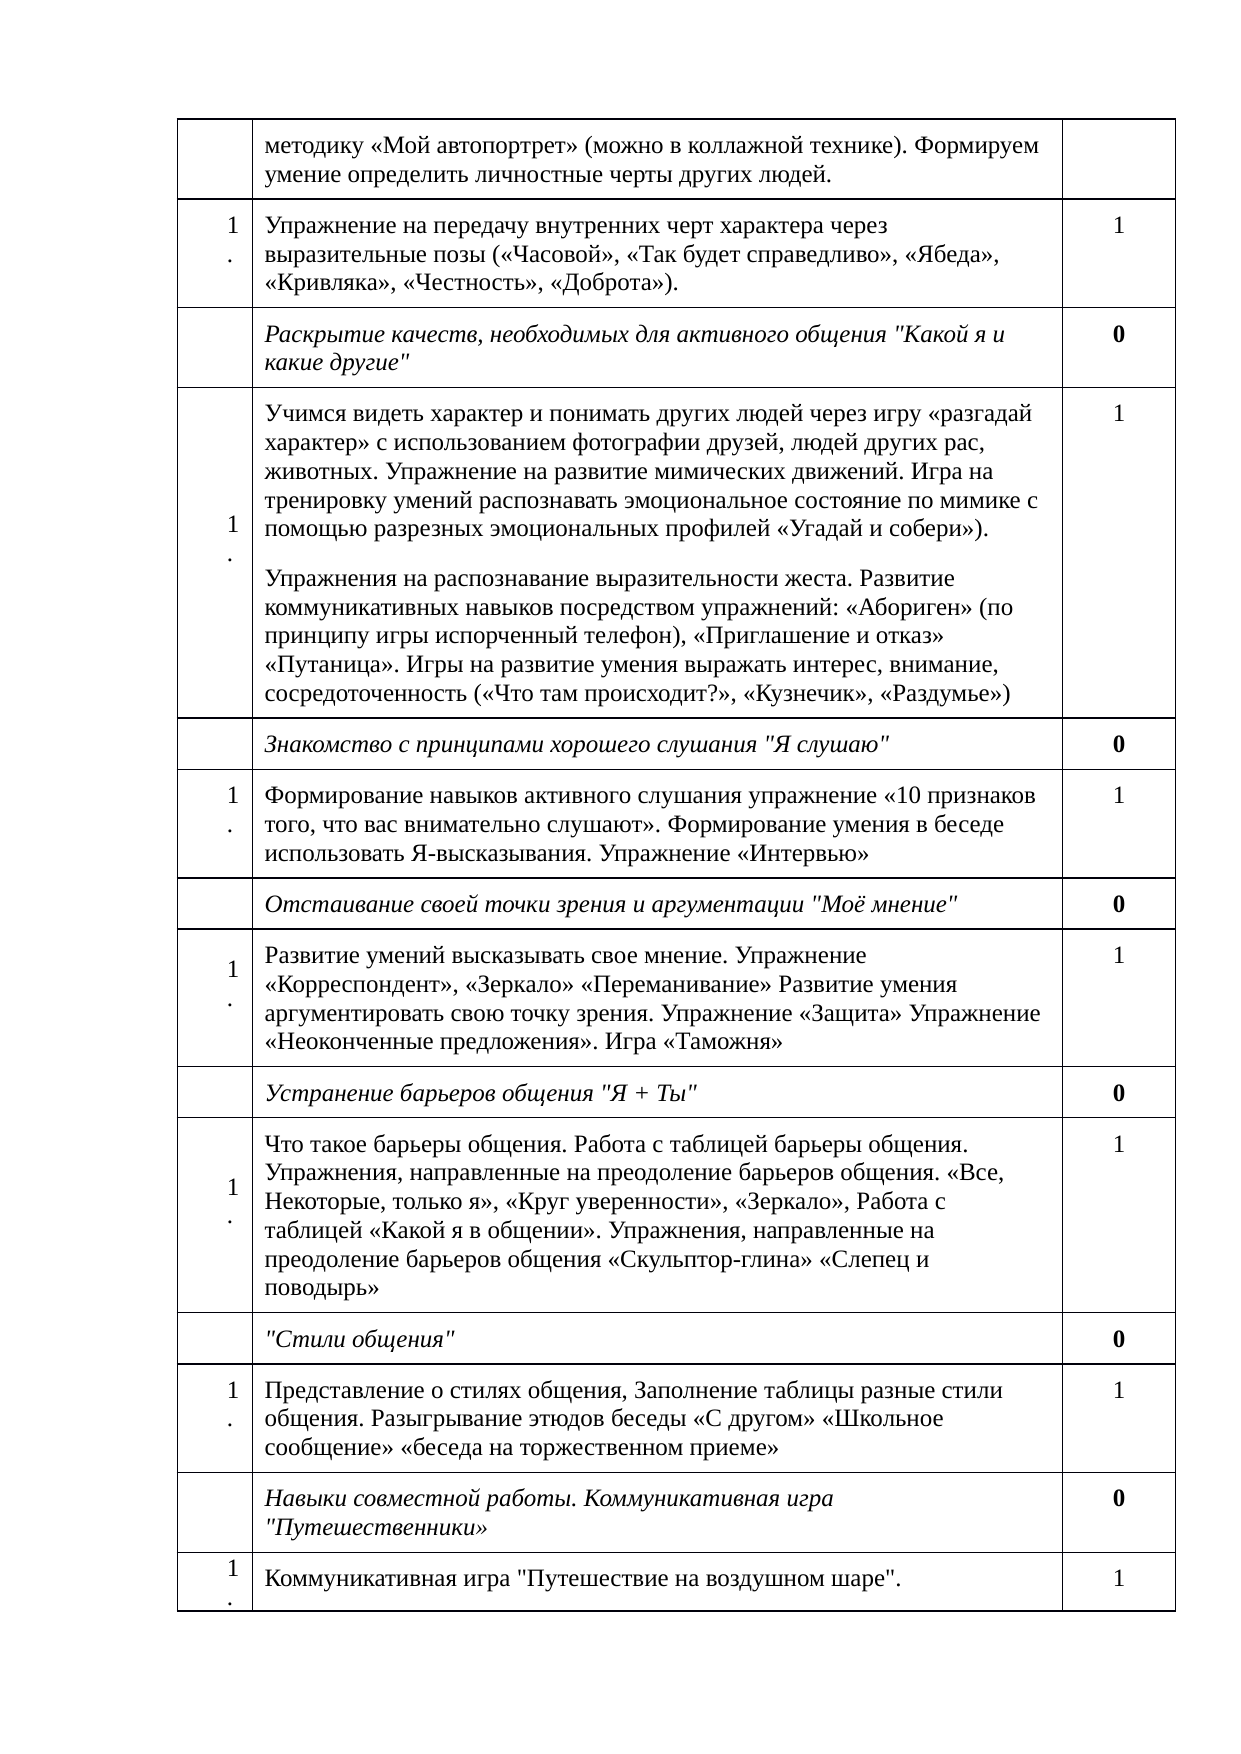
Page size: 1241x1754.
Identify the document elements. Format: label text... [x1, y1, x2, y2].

table_cell [178, 1313, 252, 1363]
table_cell "Стили общения" [253, 1313, 1062, 1363]
table_cell [1063, 120, 1175, 198]
table_cell 1 [1063, 930, 1175, 1066]
table_cell [178, 719, 252, 768]
table_cell 1 [1063, 1553, 1175, 1610]
table_cell 0 [1063, 308, 1175, 387]
table_cell [178, 120, 252, 198]
table_cell 1 [1063, 388, 1175, 717]
table_cell [178, 1118, 252, 1312]
table_cell [178, 388, 252, 717]
table_cell [178, 1365, 252, 1471]
table_cell Учимся видеть характер и понимать других людей через игру «разгадай характер» с использованием фотографии друзей, людей других рас, животных. Упражнение на развитие мимических движений. Игра на тренировку умений распознавать эмоциональное состояние по мимике с помощью разрезных эмоциональных профилей «Угадай и собери»). Упражнения на распознавание выразительности жеста. Развитие коммуникативных навыков посредством упражнений: «Абориген» (по принципу игры испорченный телефон), «Приглашение и отказ» «Путаница». Игры на развитие умения выражать интерес, внимание, сосредоточенность («Что там происходит?», «Кузнечик», «Раздумье») [253, 388, 1062, 717]
table_cell [178, 770, 252, 877]
table_cell 0 [1063, 1067, 1175, 1117]
table_cell [178, 1067, 252, 1117]
table_cell Раскрытие качеств, необходимых для активного общения "Какой я и какие другие" [253, 308, 1062, 387]
table_cell 1 [1063, 770, 1175, 877]
table_cell [178, 200, 252, 307]
table_cell Представление о стилях общения, Заполнение таблицы разные стили общения. Разыгрывание этюдов беседы «С другом» «Школьное сообщение» «беседа на торжественном приеме» [253, 1365, 1062, 1471]
table_cell 0 [1063, 879, 1175, 928]
table_cell Формирование навыков активного слушания упражнение «10 признаков того, что вас внимательно слушают». Формирование умения в беседе использовать Я-высказывания. Упражнение «Интервью» [253, 770, 1062, 877]
table_cell Что такое барьеры общения. Работа с таблицей барьеры общения. Упражнения, направленные на преодоление барьеров общения. «Все, Некоторые, только я», «Круг уверенности», «Зеркало», Работа с таблицей «Какой я в общении». Упражнения, направленные на преодоление барьеров общения «Скульптор-глина» «Слепец и поводырь» [253, 1118, 1062, 1312]
table_cell методику «Мой автопортрет» (можно в коллажной технике). Формируем умение определить личностные черты других людей. [253, 120, 1062, 198]
table_cell 1 [1063, 1365, 1175, 1471]
table_cell [178, 879, 252, 928]
table_cell [178, 930, 252, 1066]
table_cell [178, 1473, 252, 1551]
table_cell Развитие умений высказывать свое мнение. Упражнение «Корреспондент», «Зеркало» «Переманивание» Развитие умения аргументировать свою точку зрения. Упражнение «Защита» Упражнение «Неоконченные предложения». Игра «Таможня» [253, 930, 1062, 1066]
table_cell Устранение барьеров общения "Я + Ты" [253, 1067, 1062, 1117]
table_cell [178, 1553, 252, 1610]
table_cell Навыки совместной работы. Коммуникативная игра "Путешественники» [253, 1473, 1062, 1551]
table_cell 1 [1063, 200, 1175, 307]
table_cell 0 [1063, 719, 1175, 768]
table_cell Отстаивание своей точки зрения и аргументации "Моё мнение" [253, 879, 1062, 928]
table_cell 1 [1063, 1118, 1175, 1312]
table_cell Упражнение на передачу внутренних черт характера через выразительные позы («Часовой», «Так будет справедливо», «Ябеда», «Кривляка», «Честность», «Доброта»). [253, 200, 1062, 307]
table_cell Коммуникативная игра "Путешествие на воздушном шаре". [253, 1553, 1062, 1610]
table_cell Знакомство с принципами хорошего слушания "Я слушаю" [253, 719, 1062, 768]
table_cell [178, 308, 252, 387]
table_cell 0 [1063, 1313, 1175, 1363]
table_cell 0 [1063, 1473, 1175, 1551]
